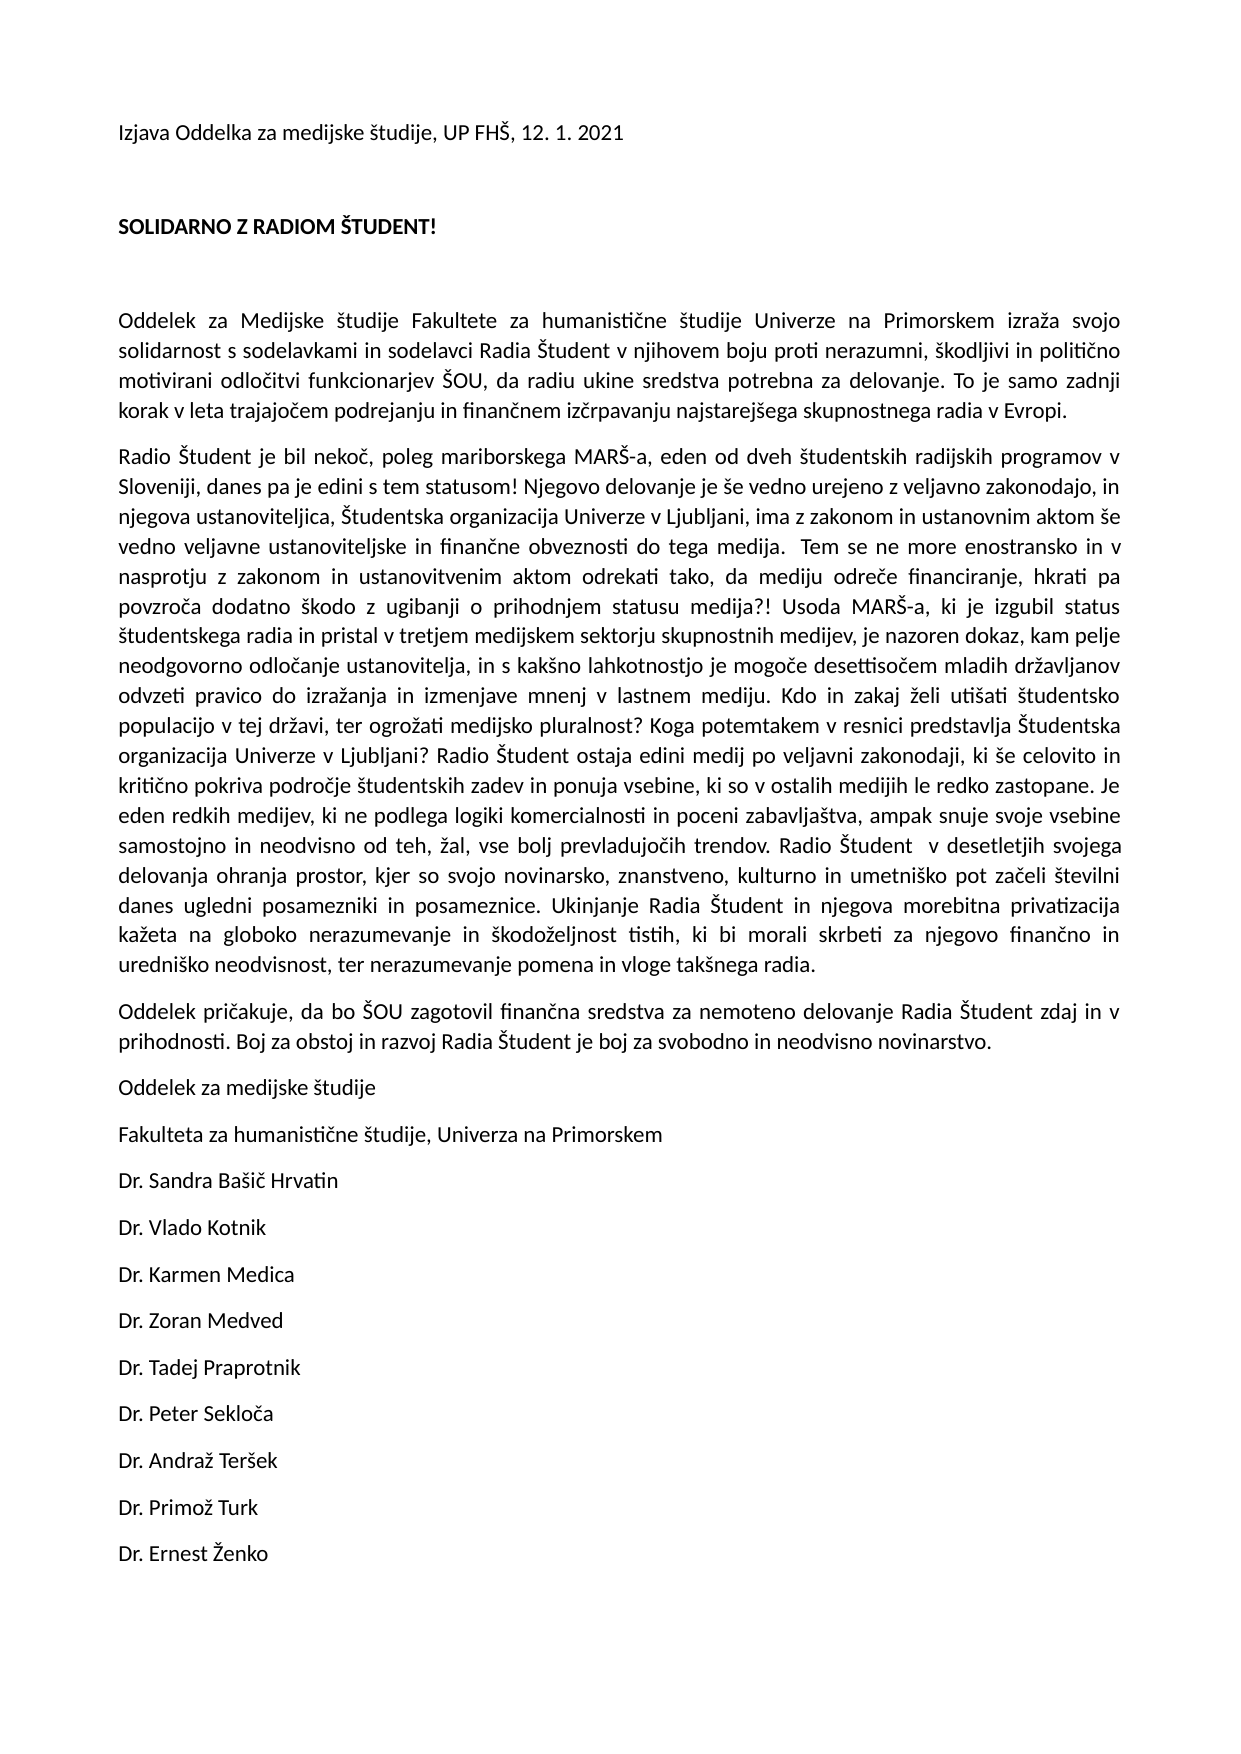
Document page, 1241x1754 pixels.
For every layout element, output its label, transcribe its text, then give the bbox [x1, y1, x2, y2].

text Dr. Vlado Kotnik [118, 1213, 1122, 1241]
text Oddelek za medijske študije [118, 1073, 1122, 1102]
text Dr. Tadej Praprotnik [118, 1353, 1122, 1381]
text Dr. Ernest Ženko [118, 1539, 1122, 1567]
text Dr. Karmen Medica [118, 1260, 1122, 1288]
text Izjava Oddelka za medijske študije, UP FHŠ, 12. 1. 2021 [118, 118, 1122, 146]
text Dr. Peter Sekloča [118, 1399, 1122, 1427]
text Fakulteta za humanistične študije, Univerza na Primorskem [118, 1120, 1122, 1148]
text Radio Študent je bil nekoč, poleg mariborskega MARŠ-a, eden od dveh študentskih radijskih programov v Sloveniji, danes pa je edini s tem statusom! Njegovo delovanje je še vedno urejeno z veljavno zakonodajo, in njegova ustanoviteljica, Študentska organizacija Univerze v Ljubljani, ima z zakonom in ustanovnim aktom še vedno veljavne ustanoviteljske in finančne obveznosti do tega medija. Tem se ne more enostransko in v nasprotju z zakonom in ustanovitvenim aktom odrekati tako, da mediju odreče financiranje, hkrati pa povzroča dodatno škodo z ugibanji o prihodnjem statusu medija?! Usoda MARŠ-a, ki je izgubil status študentskega radia in pristal v tretjem medijskem sektorju skupnostnih medijev, je nazoren dokaz, kam pelje neodgovorno odločanje ustanovitelja, in s kakšno lahkotnostjo je mogoče desettisočem mladih državljanov odvzeti pravico do izražanja in izmenjave mnenj v lastnem mediju. Kdo in zakaj želi utišati študentsko populacijo v tej državi, ter ogrožati medijsko pluralnost? Koga potemtakem v resnici predstavlja Študentska organizacija Univerze v Ljubljani? Radio Študent ostaja edini medij po veljavni zakonodaji, ki še celovito in kritično pokriva področje študentskih zadev in ponuja vsebine, ki so v ostalih medijih le redko zastopane. Je eden redkih medijev, ki ne podlega logiki komercialnosti in poceni zabavljaštva, ampak snuje svoje vsebine samostojno in neodvisno od teh, žal, vse bolj prevladujočih trendov. Radio Študent v desetletjih svojega delovanja ohranja prostor, kjer so svojo novinarsko, znanstveno, kulturno in umetniško pot začeli številni danes ugledni posamezniki in posameznice. Ukinjanje Radia Študent in njegova morebitna privatizacija kažeta na globoko nerazumevanje in škodoželjnost tistih, ki bi morali skrbeti za njegovo finančno in uredniško neodvisnost, ter nerazumevanje pomena in vloge takšnega radia. [118, 442, 1122, 978]
text Oddelek pričakuje, da bo ŠOU zagotovil finančna sredstva za nemoteno delovanje Radia Študent zdaj in v prihodnosti. Boj za obstoj in razvoj Radia Študent je boj za svobodno in neodvisno novinarstvo. [118, 997, 1122, 1055]
text Oddelek za Medijske študije Fakultete za humanistične študije Univerze na Primorskem izraža svojo solidarnost s sodelavkami in sodelavci Radia Študent v njihovem boju proti nerazumni, škodljivi in politično motivirani odločitvi funkcionarjev ŠOU, da radiu ukine sredstva potrebna za delovanje. To je samo zadnji korak v leta trajajočem podrejanju in finančnem izčrpavanju najstarejšega skupnostnega radia v Evropi. [118, 306, 1122, 424]
text Dr. Sandra Bašič Hrvatin [118, 1167, 1122, 1195]
text SOLIDARNO Z RADIOM ŠTUDENT! [118, 212, 1122, 240]
text Dr. Zoran Medved [118, 1306, 1122, 1334]
text Dr. Primož Turk [118, 1493, 1122, 1521]
text Dr. Andraž Teršek [118, 1446, 1122, 1474]
